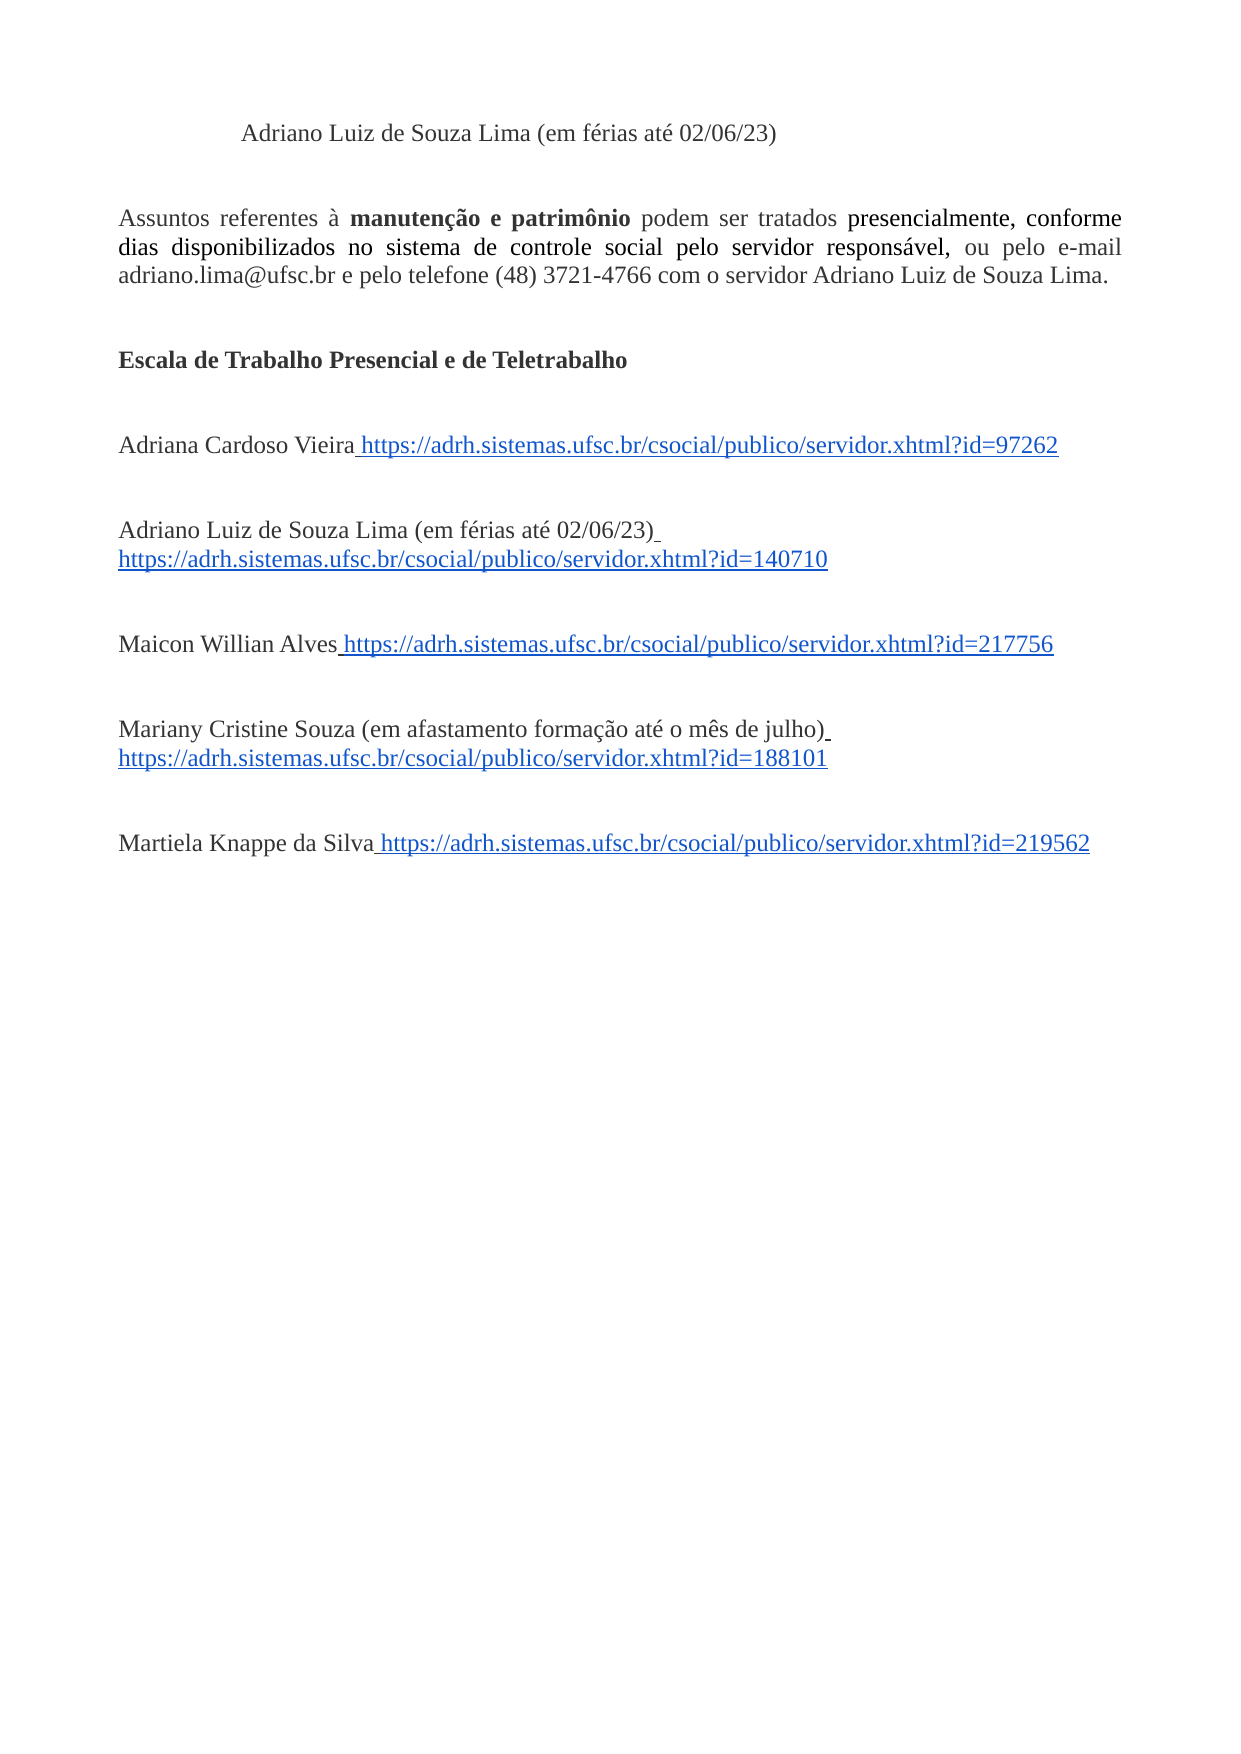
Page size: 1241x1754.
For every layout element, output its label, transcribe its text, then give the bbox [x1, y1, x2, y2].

text Assuntos referentes à manutenção e patrimônio podem ser tratados presencialmente, conforme dias disponibilizados no sistema de controle social pelo servidor responsável, ou pelo e-mail adriano.lima@ufsc.br e pelo telefone (48) 3721-4766 com o servidor Adriano Luiz de Souza Lima. [118, 203, 1122, 289]
text Martiela Knappe da Silva https://adrh.sistemas.ufsc.br/csocial/publico/servidor.xhtml?id=219562 [118, 828, 1122, 857]
text Maicon Willian Alves https://adrh.sistemas.ufsc.br/csocial/publico/servidor.xhtml?id=217756 [118, 629, 1122, 658]
text Adriano Luiz de Souza Lima (em férias até 02/06/23) [118, 118, 1122, 147]
text Escala de Trabalho Presencial e de Teletrabalho [118, 346, 1122, 374]
text Adriana Cardoso Vieira https://adrh.sistemas.ufsc.br/csocial/publico/servidor.xhtml?id=97262 [118, 431, 1122, 459]
text Adriano Luiz de Souza Lima (em férias até 02/06/23) https://adrh.sistemas.ufsc.br/csocial/publico/servidor.xhtml?id=140710 [118, 516, 1122, 573]
text Mariany Cristine Souza (em afastamento formação até o mês de julho) https://adrh.sistemas.ufsc.br/csocial/publico/servidor.xhtml?id=188101 [118, 714, 1122, 772]
